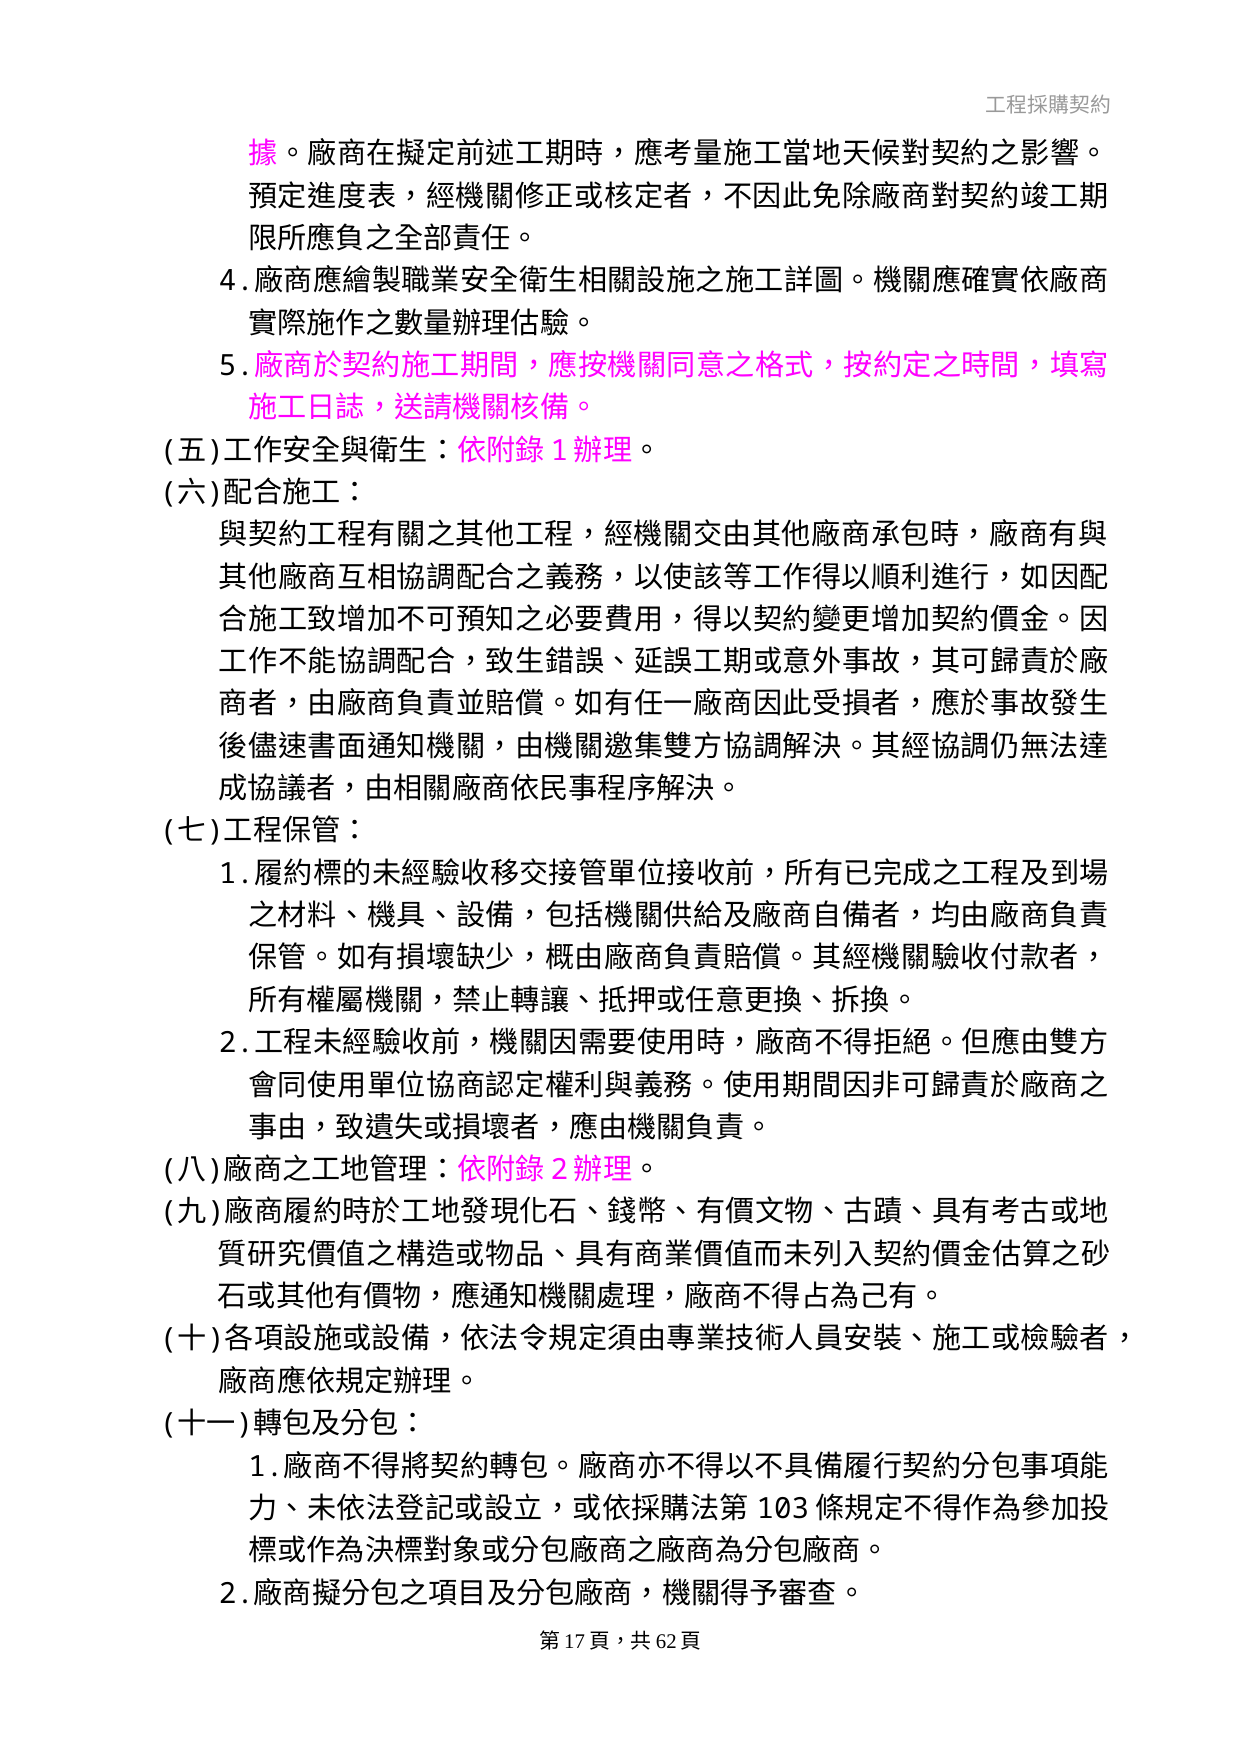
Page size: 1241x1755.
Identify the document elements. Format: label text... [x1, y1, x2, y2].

text 2.廠商擬分包之項目及分包廠商，機關得予審查。 [218, 1569, 1110, 1612]
text 與契約工程有關之其他工程，經機關交由其他廠商承包時，廠商有與其他廠商互相協調配合之義務，以使該等工作得以順利進行，如因配合施工致增加不可預知之必要費用，得以契約變更增加契約價金。因工作不能協調配合，致生錯誤、延誤工期或意外事故，其可歸責於廠商者，由廠商負責並賠償。如有任一廠商因此受損者，應於事故發生後儘速書面通知機關，由機關邀集雙方協調解決。其經協調仍無法達成協議者，由相關廠商依民事程序解決。 [218, 511, 1110, 807]
text 5.廠商於契約施工期間，應按機關同意之格式，按約定之時間，填寫施工日誌，送請機關核備。 [218, 341, 1110, 426]
text (六)配合施工： [159, 468, 1110, 511]
text (九)廠商履約時於工地發現化石、錢幣、有價文物、古蹟、具有考古或地質研究價值之構造或物品、具有商業價值而未列入契約價金估算之砂石或其他有價物，應通知機關處理，廠商不得占為己有。 [159, 1188, 1110, 1315]
text 1.履約標的未經驗收移交接管單位接收前，所有已完成之工程及到場之材料、機具、設備，包括機關供給及廠商自備者，均由廠商負責保管。如有損壞缺少，概由廠商負責賠償。其經機關驗收付款者，所有權屬機關，禁止轉讓、抵押或任意更換、拆換。 [218, 849, 1110, 1019]
text (五)工作安全與衛生：依附錄1辦理。 [159, 426, 1110, 468]
text (七)工程保管： [159, 807, 1110, 849]
text 4.廠商應繪製職業安全衛生相關設施之施工詳圖。機關應確實依廠商實際施作之數量辦理估驗。 [218, 257, 1110, 341]
text (八)廠商之工地管理：依附錄2辦理。 [159, 1146, 1110, 1188]
text (十)各項設施或設備，依法令規定須由專業技術人員安裝、施工或檢驗者，廠商應依規定辦理。 [159, 1315, 1110, 1400]
text (十一)轉包及分包： [159, 1400, 1110, 1442]
text 據。廠商在擬定前述工期時，應考量施工當地天候對契約之影響。預定進度表，經機關修正或核定者，不因此免除廠商對契約竣工期限所應負之全部責任。 [218, 130, 1110, 257]
text 1.廠商不得將契約轉包。廠商亦不得以不具備履行契約分包事項能力、未依法登記或設立，或依採購法第103條規定不得作為參加投標或作為決標對象或分包廠商之廠商為分包廠商。 [248, 1442, 1110, 1569]
text 2.工程未經驗收前，機關因需要使用時，廠商不得拒絕。但應由雙方會同使用單位協商認定權利與義務。使用期間因非可歸責於廠商之事由，致遺失或損壞者，應由機關負責。 [218, 1019, 1110, 1146]
